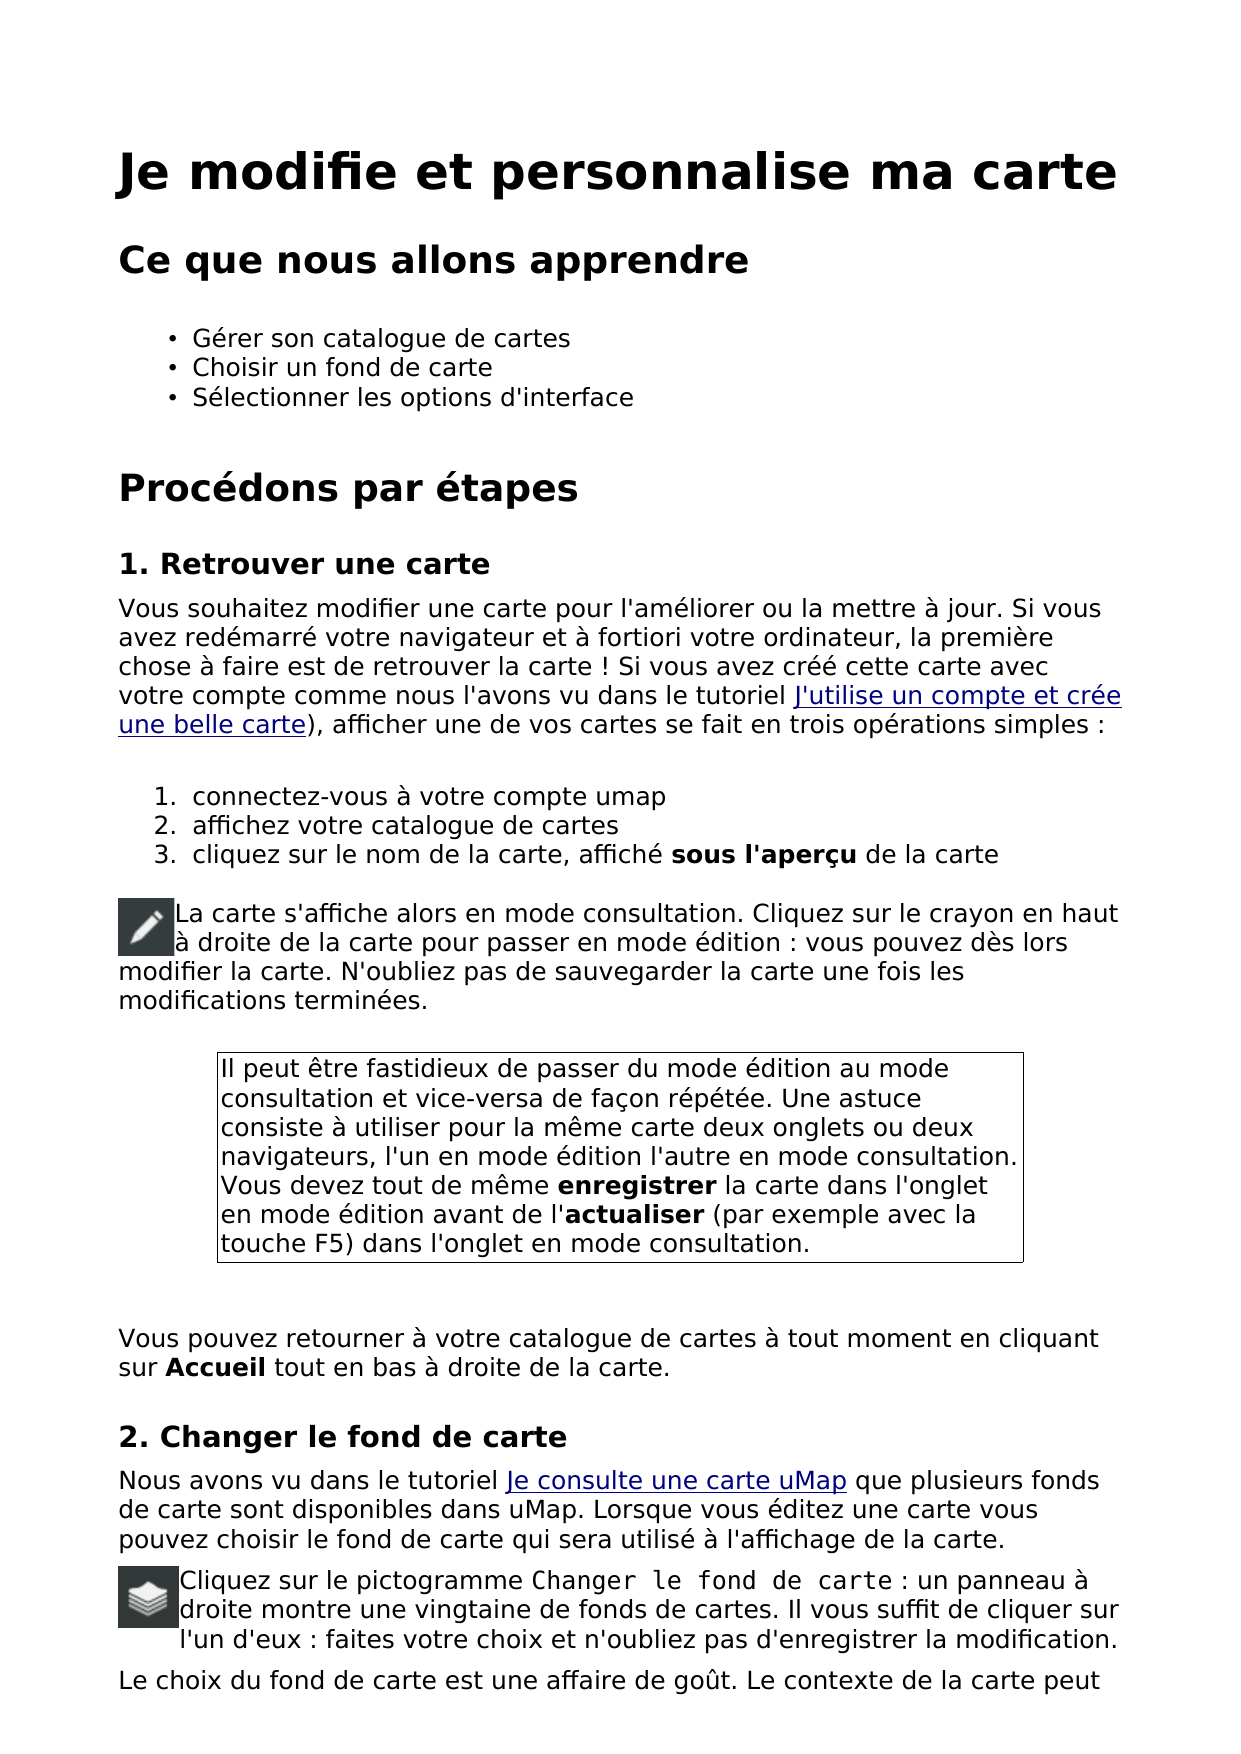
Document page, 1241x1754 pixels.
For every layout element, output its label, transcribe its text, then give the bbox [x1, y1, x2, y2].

list Choisir un fond de carte [177, 354, 1122, 383]
text La carte s'affiche alors en mode consultation. Cliquez sur le crayon en haut à droite de la carte pour passer en mode édition : vous pouvez dès lors modifier la carte. N'oubliez pas de sauvegarder la carte une fois les modifications terminées. [118, 899, 1122, 1016]
subtitle Procédons par étapes [118, 466, 1122, 510]
picture [118, 1566, 179, 1628]
text Nous avons vu dans le tutoriel Je consulte une carte uMap que plusieurs fonds de carte sont disponibles dans uMap. Lorsque vous éditez une carte vous pouvez choisir le fond de carte qui sera utilisé à l'affichage de la carte. [118, 1467, 1122, 1554]
list Sélectionner les options d'interface [177, 383, 1122, 412]
text Cliquez sur le pictogramme Changer le fond de carte : un panneau à droite montre une vingtaine de fonds de cartes. Il vous suffit de cliquer sur l'un d'eux : faites votre choix et n'oubliez pas d'enregistrer la modification. [118, 1567, 1122, 1654]
list affichez votre catalogue de cartes [177, 811, 1122, 840]
text Le choix du fond de carte est une affaire de goût. Le contexte de la carte peut [118, 1667, 1122, 1696]
text Vous souhaitez modifier une carte pour l'améliorer ou la mettre à jour. Si vous avez redémarré votre navigateur et à fortiori votre ordinateur, la première chose à faire est de retrouver la carte ! Si vous avez créé cette carte avec votre compte comme nous l'avons vu dans le tutoriel J'utilise un compte et crée une belle carte), afficher une de vos cartes se fait en trois opérations simples : [118, 594, 1122, 740]
subtitle Ce que nous allons apprendre [118, 239, 1122, 282]
list cliquez sur le nom de la carte, affiché sous l'aperçu de la carte [177, 840, 1122, 869]
list connectez-vous à votre compte umap [177, 782, 1122, 811]
list Gérer son catalogue de cartes [177, 324, 1122, 354]
text Vous pouvez retourner à votre catalogue de cartes à tout moment en cliquant sur Accueil tout en bas à droite de la carte. [118, 1324, 1122, 1383]
subtitle Je modifie et personnalise ma carte [118, 143, 1122, 201]
subtitle 2. Changer le fond de carte [118, 1420, 1122, 1454]
table_header Il peut être fastidieux de passer du mode édition au mode consultation et vice-versa de façon répétée. Une astuce consiste à utiliser pour la même carte deux onglets ou deux navigateurs, l'un en mode édition l'autre en mode consultation. Vous devez tout de même enregistrer la carte dans l'onglet en mode édition avant de l'actualiser (par exemple avec la touche F5) dans l'onglet en mode consultation. [218, 1053, 1023, 1262]
subtitle 1. Retrouver une carte [118, 548, 1122, 582]
picture [118, 898, 175, 956]
